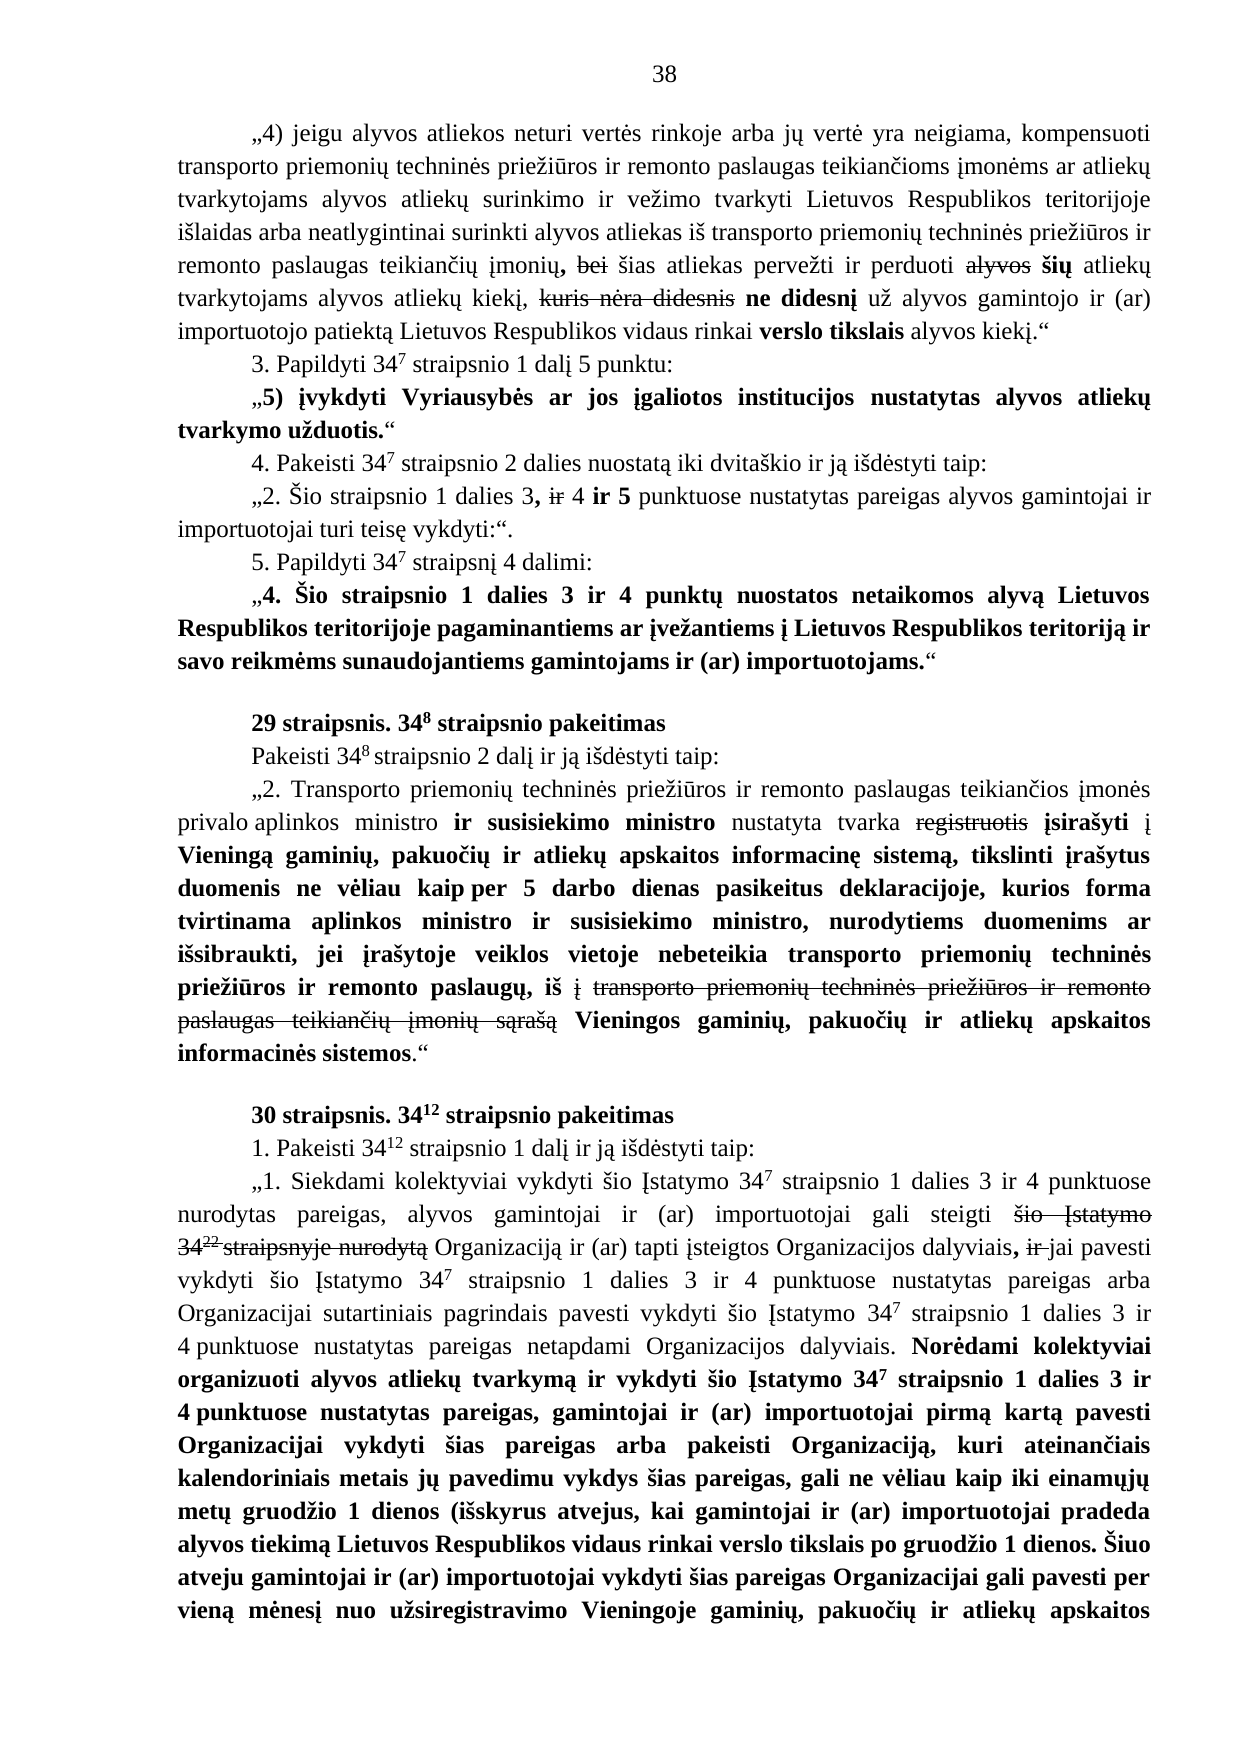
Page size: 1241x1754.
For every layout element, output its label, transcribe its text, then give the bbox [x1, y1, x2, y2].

text „2. Transporto priemonių techninės priežiūros ir remonto paslaugas teikiančios įmonės privalo aplinkos ministro ir susisiekimo ministro nustatyta tvarka registruotis įsirašyti į Vieningą gaminių, pakuočių ir atliekų apskaitos informacinę sistemą, tikslinti įrašytus duomenis ne vėliau kaip per 5 darbo dienas pasikeitus deklaracijoje, kurios forma tvirtinama aplinkos ministro ir susisiekimo ministro, nurodytiems duomenims ar išsibraukti, jei įrašytoje veiklos vietoje nebeteikia transporto priemonių techninės priežiūros ir remonto paslaugų, iš į transporto priemonių techninės priežiūros ir remonto paslaugas teikiančių įmonių sąrašą Vieningos gaminių, pakuočių ir atliekų apskaitos informacinės sistemos.“ [177, 774, 1151, 1067]
text 4. Pakeisti 347 straipsnio 2 dalies nuostatą iki dvitaškio ir ją išdėstyti taip: [177, 448, 1151, 477]
text „2. Šio straipsnio 1 dalies 3, ir 4 ir 5 punktuose nustatytas pareigas alyvos gamintojai ir importuotojai turi teisę vykdyti:“. [177, 481, 1151, 543]
text „4. Šio straipsnio 1 dalies 3 ir 4 punktų nuostatos netaikomos alyvą Lietuvos Respublikos teritorijoje pagaminantiems ar įvežantiems į Lietuvos Respublikos teritoriją ir savo reikmėms sunaudojantiems gamintojams ir (ar) importuotojams.“ [177, 580, 1151, 675]
text 1. Pakeisti 3412 straipsnio 1 dalį ir ją išdėstyti taip: [177, 1133, 1151, 1162]
text „5) įvykdyti Vyriausybės ar jos įgaliotos institucijos nustatytas alyvos atliekų tvarkymo užduotis.“ [177, 382, 1151, 444]
text „1. Siekdami kolektyviai vykdyti šio Įstatymo 347 straipsnio 1 dalies 3 ir 4 punktuose nurodytas pareigas, alyvos gamintojai ir (ar) importuotojai gali steigti šio Įstatymo 3422 straipsnyje nurodytą Organizaciją ir (ar) tapti įsteigtos Organizacijos dalyviais, ir jai pavesti vykdyti šio Įstatymo 347 straipsnio 1 dalies 3 ir 4 punktuose nustatytas pareigas arba Organizacijai sutartiniais pagrindais pavesti vykdyti šio Įstatymo 347 straipsnio 1 dalies 3 ir 4 punktuose nustatytas pareigas netapdami Organizacijos dalyviais. Norėdami kolektyviai organizuoti alyvos atliekų tvarkymą ir vykdyti šio Įstatymo 347 straipsnio 1 dalies 3 ir 4 punktuose nustatytas pareigas, gamintojai ir (ar) importuotojai pirmą kartą pavesti Organizacijai vykdyti šias pareigas arba pakeisti Organizaciją, kuri ateinančiais kalendoriniais metais jų pavedimu vykdys šias pareigas, gali ne vėliau kaip iki einamųjų metų gruodžio 1 dienos (išskyrus atvejus, kai gamintojai ir (ar) importuotojai pradeda alyvos tiekimą Lietuvos Respublikos vidaus rinkai verslo tikslais po gruodžio 1 dienos. Šiuo atveju gamintojai ir (ar) importuotojai vykdyti šias pareigas Organizacijai gali pavesti per vieną mėnesį nuo užsiregistravimo Vieningoje gaminių, pakuočių ir atliekų apskaitos [177, 1166, 1151, 1624]
text 30 straipsnis. 3412 straipsnio pakeitimas [177, 1100, 1151, 1129]
text Pakeisti 348 straipsnio 2 dalį ir ją išdėstyti taip: [177, 741, 1151, 770]
text 29 straipsnis. 348 straipsnio pakeitimas [177, 708, 1151, 737]
text 5. Papildyti 347 straipsnį 4 dalimi: [177, 547, 1151, 576]
text 3. Papildyti 347 straipsnio 1 dalį 5 punktu: [177, 349, 1151, 378]
text „4) jeigu alyvos atliekos neturi vertės rinkoje arba jų vertė yra neigiama, kompensuoti transporto priemonių techninės priežiūros ir remonto paslaugas teikiančioms įmonėms ar atliekų tvarkytojams alyvos atliekų surinkimo ir vežimo tvarkyti Lietuvos Respublikos teritorijoje išlaidas arba neatlygintinai surinkti alyvos atliekas iš transporto priemonių techninės priežiūros ir remonto paslaugas teikiančių įmonių, bei šias atliekas pervežti ir perduoti alyvos šių atliekų tvarkytojams alyvos atliekų kiekį, kuris nėra didesnis ne didesnį už alyvos gamintojo ir (ar) importuotojo patiektą Lietuvos Respublikos vidaus rinkai verslo tikslais alyvos kiekį.“ [177, 118, 1151, 345]
